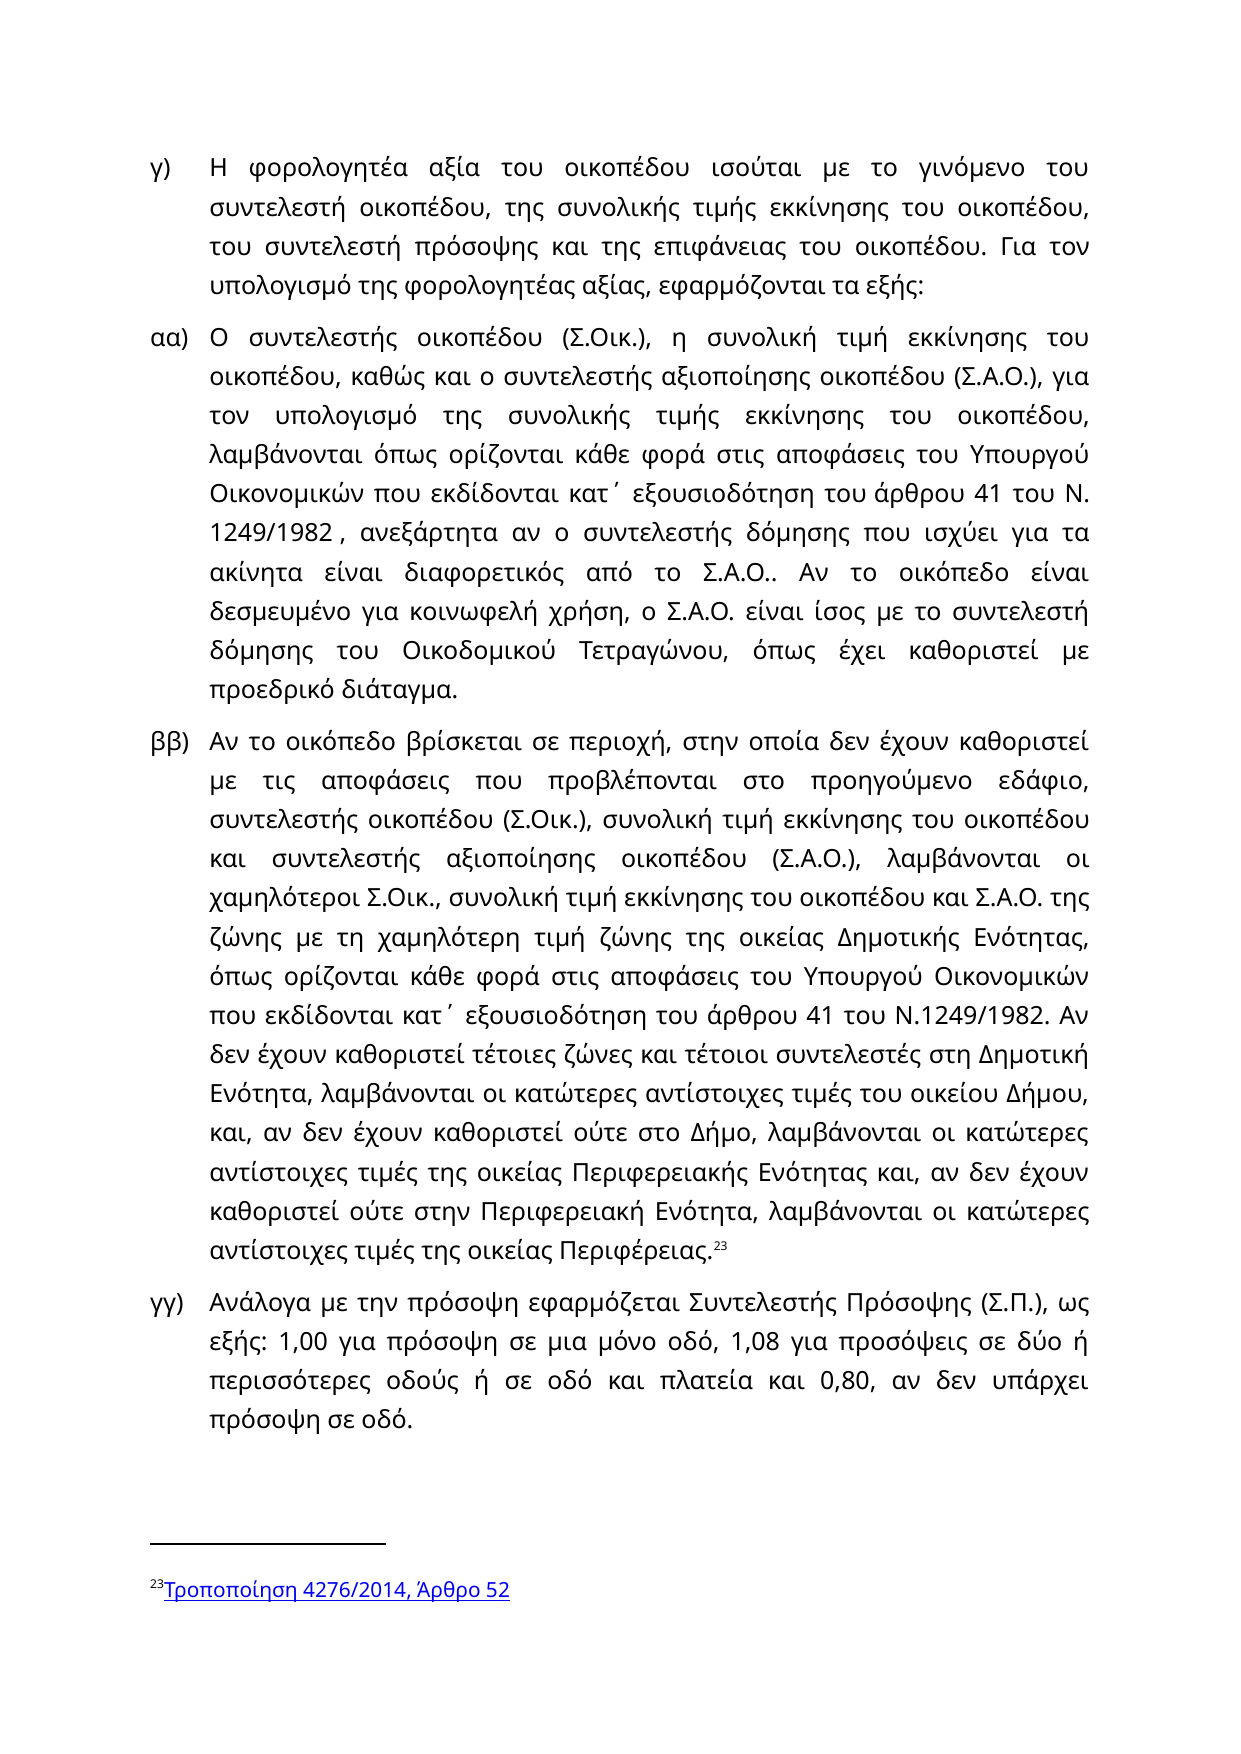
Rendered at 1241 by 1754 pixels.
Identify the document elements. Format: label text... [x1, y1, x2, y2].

list ββ) Αν το οικόπεδο βρίσκεται σε περιοχή, στην οποία δεν έχουν καθοριστεί με τις αποφάσεις που προβλέπονται στο προηγούμενο εδάφιο, συντελεστής οικοπέδου (Σ.Οικ.), συνολική τιμή εκκίνησης του οικοπέδου και συντελεστής αξιοποίησης οικοπέδου (Σ.Α.Ο.), λαμβάνονται οι χαμηλότεροι Σ.Οικ., συνολική τιμή εκκίνησης του οικοπέδου και Σ.Α.Ο. της ζώνης με τη χαμηλότερη τιμή ζώνης της οικείας Δημοτικής Ενότητας, όπως ορίζονται κάθε φορά στις αποφάσεις του Υπουργού Οικονομικών που εκδίδονται κατ΄ εξουσιοδότηση του άρθρου 41 του Ν.1249/1982. Αν δεν έχουν καθοριστεί τέτοιες ζώνες και τέτοιοι συντελεστές στη Δημοτική Ενότητα, λαμβάνονται οι κατώτερες αντίστοιχες τιμές του οικείου Δήμου, και, αν δεν έχουν καθοριστεί ούτε στο Δήμο, λαμβάνονται οι κατώτερες αντίστοιχες τιμές της οικείας Περιφερειακής Ενότητας και, αν δεν έχουν καθοριστεί ούτε στην Περιφερειακή Ενότητα, λαμβάνονται οι κατώτερες αντίστοιχες τιμές της οικείας Περιφέρειας. [150, 723, 1090, 1267]
text Τροποποίηση 4276/2014, Άρθρο 52 [150, 1576, 1090, 1604]
list αα) Ο συντελεστής οικοπέδου (Σ.Οικ.), η συνολική τιμή εκκίνησης του οικοπέδου, καθώς και ο συντελεστής αξιοποίησης οικοπέδου (Σ.Α.Ο.), για τον υπολογισμό της συνολικής τιμής εκκίνησης του οικοπέδου, λαμβάνονται όπως ορίζονται κάθε φορά στις αποφάσεις του Υπουργού Οικονομικών που εκδίδονται κατ΄ εξουσιοδότηση του άρθρου 41 του Ν. 1249/1982 , ανεξάρτητα αν ο συντελεστής δόμησης που ισχύει για τα ακίνητα είναι διαφορετικός από το Σ.Α.Ο.. Αν το οικόπεδο είναι δεσμευμένο για κοινωφελή χρήση, ο Σ.Α.Ο. είναι ίσος με το συντελεστή δόμησης του Οικοδομικού Τετραγώνου, όπως έχει καθοριστεί με προεδρικό διάταγμα. [150, 319, 1090, 706]
list γγ) Ανάλογα με την πρόσοψη εφαρμόζεται Συντελεστής Πρόσοψης (Σ.Π.), ως εξής: 1,00 για πρόσοψη σε μια μόνο οδό, 1,08 για προσόψεις σε δύο ή περισσότερες οδούς ή σε οδό και πλατεία και 0,80, αν δεν υπάρχει πρόσοψη σε οδό. [150, 1284, 1090, 1436]
list γ) Η φορολογητέα αξία του οικοπέδου ισούται με το γινόμενο του συντελεστή οικοπέδου, της συνολικής τιμής εκκίνησης του οικοπέδου, του συντελεστή πρόσοψης και της επιφάνειας του οικοπέδου. Για τον υπολογισμό της φορολογητέας αξίας, εφαρμόζονται τα εξής: [150, 150, 1090, 302]
